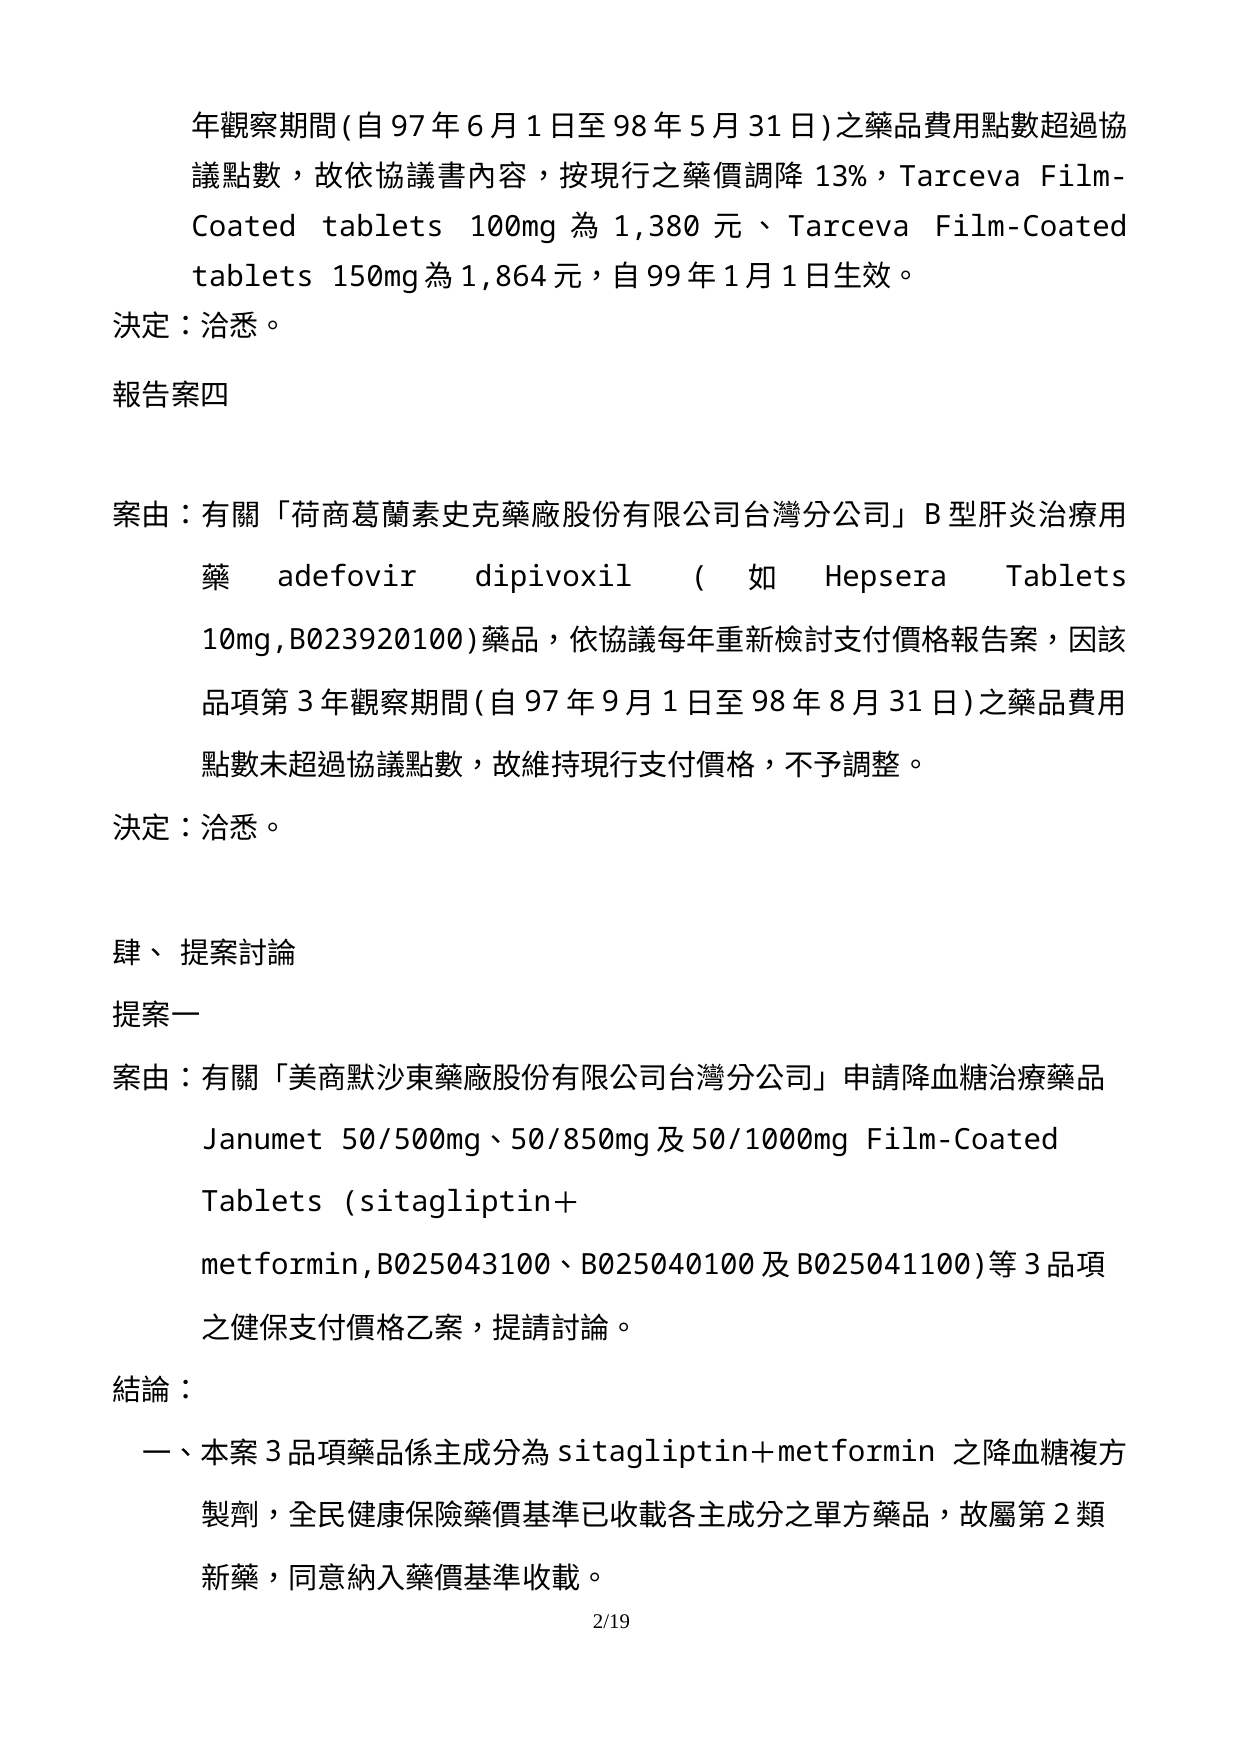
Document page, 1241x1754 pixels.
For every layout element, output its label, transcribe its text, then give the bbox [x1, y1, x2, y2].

text 案由： 有關「美商默沙東藥廠股份有限公司台灣分公司」申請降血糖治療藥品Janumet 50/500mg、50/850mg及50/1000mg Film-Coated Tablets (sitagliptin＋metformin,B025043100、B025040100及B025041100)等3品項之健保支付價格乙案，提請討論。 [112, 1034, 1128, 1346]
text 決定：洽悉。 [112, 784, 1128, 846]
text 年觀察期間(自97年6月1日至98年5月31日)之藥品費用點數超過協議點數，故依協議書內容，按現行之藥價調降13%，Tarceva Film-Coated tablets 100mg為1,380元、Tarceva Film-Coated tablets 150mg為1,864元，自99年1月1日生效。 [112, 96, 1128, 296]
text 結論： [112, 1346, 1128, 1409]
text 報告案四 [112, 365, 1128, 415]
text 決定：洽悉。 [112, 296, 1128, 346]
text 提案一 [112, 971, 1128, 1034]
text 一、本案3品項藥品係主成分為sitagliptin＋metformin 之降血糖複方製劑，全民健康保險藥價基準已收載各主成分之單方藥品，故屬第2類新藥，同意納入藥價基準收載。 [142, 1409, 1128, 1596]
list 提案討論 [112, 909, 1128, 971]
text 案由： 有關「荷商葛蘭素史克藥廠股份有限公司台灣分公司」B型肝炎治療用藥adefovir dipivoxil (如Hepsera Tablets 10mg,B023920100)藥品，依協議每年重新檢討支付價格報告案，因該品項第3年觀察期間(自97年9月1日至98年8月31日)之藥品費用點數未超過協議點數，故維持現行支付價格，不予調整。 [112, 471, 1128, 784]
